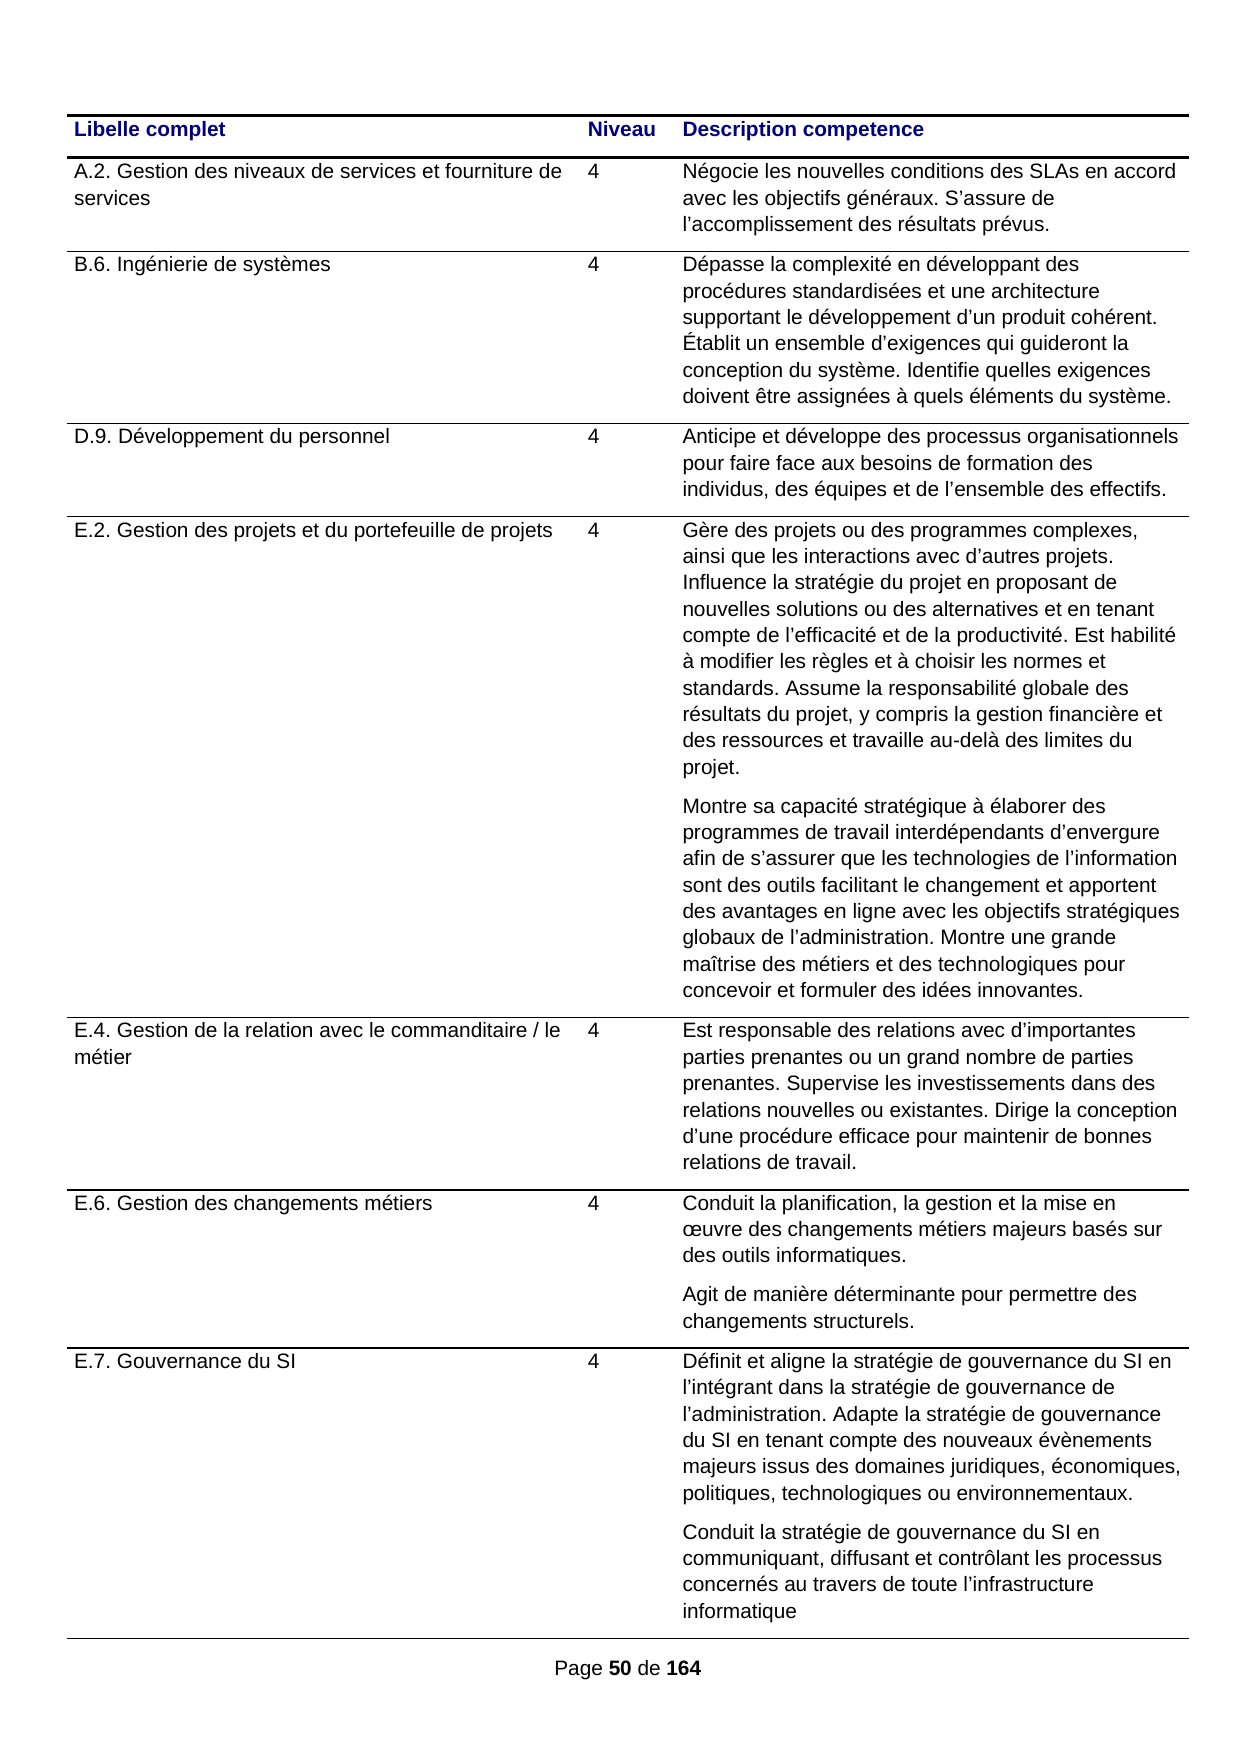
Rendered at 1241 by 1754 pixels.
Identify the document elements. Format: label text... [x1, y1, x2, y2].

table_cell Gère des projets ou des programmes complexes, ainsi que les interactions avec d’autres projets. Influence la stratégie du projet en proposant de nouvelles solutions ou des alternatives et en tenant compte de l’efficacité et de la productivité. Est habilité à modifier les règles et à choisir les normes et standards. Assume la responsabilité globale des résultats du projet, y compris la gestion financière et des ressources et travaille au-delà des limites du projet. Montre sa capacité stratégique à élaborer des programmes de travail interdépendants d’envergure afin de s’assurer que les technologies de l’information sont des outils facilitant le changement et apportent des avantages en ligne avec les objectifs stratégiques globaux de l’administration. Montre une grande maîtrise des métiers et des technologiques pour concevoir et formuler des idées innovantes. [675, 517, 1189, 1017]
table_header Niveau [580, 117, 675, 156]
table_cell E.7. Gouvernance du SI [67, 1349, 580, 1637]
table_cell 4 [580, 1349, 675, 1637]
table_cell E.6. Gestion des changements métiers [67, 1191, 580, 1347]
table_cell [74, 74, 1179, 114]
table_cell Définit et aligne la stratégie de gouvernance du SI en l’intégrant dans la stratégie de gouvernance de l’administration. Adapte la stratégie de gouvernance du SI en tenant compte des nouveaux évènements majeurs issus des domaines juridiques, économiques, politiques, technologiques ou environnementaux. Conduit la stratégie de gouvernance du SI en communiquant, diffusant et contrôlant les processus concernés au travers de toute l’infrastructure informatique [675, 1349, 1189, 1637]
table_cell Anticipe et développe des processus organisationnels pour faire face aux besoins de formation des individus, des équipes et de l’ensemble des effectifs. [675, 424, 1189, 516]
table_cell D.9. Développement du personnel [67, 424, 580, 516]
table_cell Négocie les nouvelles conditions des SLAs en accord avec les objectifs généraux. S’assure de l’accomplissement des résultats prévus. [675, 159, 1189, 251]
table_cell 4 [580, 424, 675, 516]
table_cell 4 [580, 1191, 675, 1347]
table_cell Dépasse la complexité en développant des procédures standardisées et une architecture supportant le développement d’un produit cohérent. Établit un ensemble d’exigences qui guideront la conception du système. Identifie quelles exigences doivent être assignées à quels éléments du système. [675, 252, 1189, 423]
table_cell 4 [580, 1018, 675, 1189]
table_cell Conduit la planification, la gestion et la mise en œuvre des changements métiers majeurs basés sur des outils informatiques. Agit de manière déterminante pour permettre des changements structurels. [675, 1191, 1189, 1347]
table_cell Est responsable des relations avec d’importantes parties prenantes ou un grand nombre de parties prenantes. Supervise les investissements dans des relations nouvelles ou existantes. Dirige la conception d’une procédure efficace pour maintenir de bonnes relations de travail. [675, 1018, 1189, 1189]
table_cell 4 [580, 159, 675, 251]
table_cell E.4. Gestion de la relation avec le commanditaire / le métier [67, 1018, 580, 1189]
table_cell E.2. Gestion des projets et du portefeuille de projets [67, 517, 580, 1017]
table_cell A.2. Gestion des niveaux de services et fourniture de services [67, 159, 580, 251]
table_header Libelle complet [67, 117, 580, 156]
table_cell 4 [580, 517, 675, 1017]
table_cell B.6. Ingénierie de systèmes [67, 252, 580, 423]
table_header Description competence [675, 117, 1189, 156]
table_cell 4 [580, 252, 675, 423]
